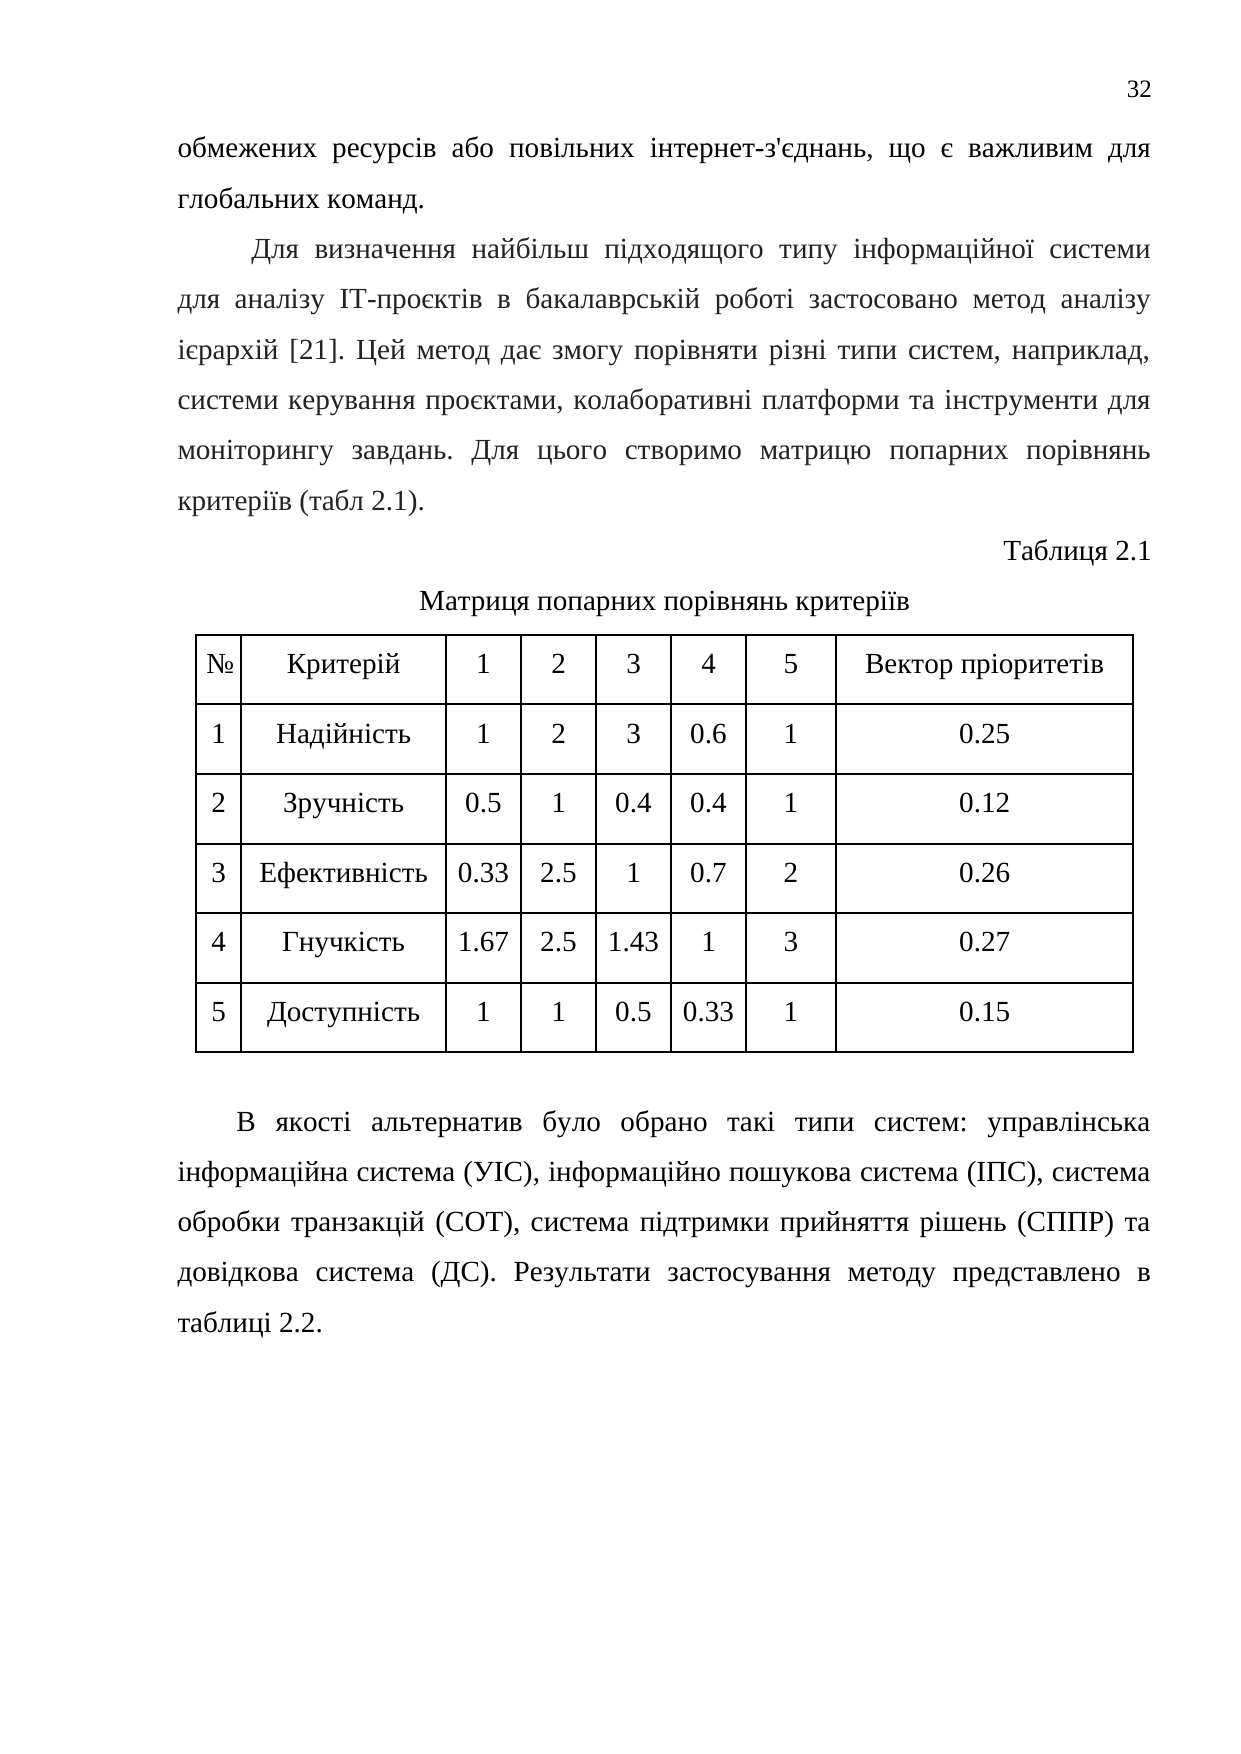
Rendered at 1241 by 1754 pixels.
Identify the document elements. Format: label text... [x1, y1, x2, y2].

table_cell 1 [747, 775, 835, 842]
table_cell 0.5 [447, 775, 520, 842]
table_header 5 [747, 636, 835, 703]
table_cell 0.4 [597, 775, 670, 842]
table_cell 1 [522, 984, 595, 1051]
text Для визначення найбільш підходящого типу інформаційної системи для аналізу ІТ-проєктів в бакалаврській роботі застосовано метод аналізу ієрархій [21]. Цей метод дає змогу порівняти різні типи систем, наприклад, системи керування проєктами, колаборативні платформи та інструменти для моніторингу завдань. Для цього створимо матрицю попарних порівнянь критеріїв (табл 2.1). [177, 231, 1152, 516]
table_cell 2 [747, 845, 835, 912]
table_cell 0.15 [837, 984, 1132, 1051]
table_cell Надійність [242, 705, 445, 773]
table_header Критерій [242, 636, 445, 703]
table_cell 0.33 [672, 984, 745, 1051]
table_cell Доступність [242, 984, 445, 1051]
table_cell 3 [597, 705, 670, 773]
table_cell 4 [197, 914, 240, 982]
table_header 3 [597, 636, 670, 703]
table_cell 1 [522, 775, 595, 842]
table_cell Ефективність [242, 845, 445, 912]
table_cell Зручність [242, 775, 445, 842]
table_cell 2 [522, 705, 595, 773]
table_header Вектор пріоритетів [837, 636, 1132, 703]
table_cell 1 [447, 705, 520, 773]
table_cell 0.5 [597, 984, 670, 1051]
table_cell 2.5 [522, 914, 595, 982]
table_cell 0.6 [672, 705, 745, 773]
table_header № [197, 636, 240, 703]
table_cell 1 [672, 914, 745, 982]
table_cell 5 [197, 984, 240, 1051]
table_cell 1.43 [597, 914, 670, 982]
text Таблиця 2.1 [177, 533, 1152, 567]
table_cell 0.7 [672, 845, 745, 912]
table_cell 1 [747, 705, 835, 773]
text В якості альтернатив було обрано такі типи систем: управлінська інформаційна система (УІС), інформаційно пошукова система (ІПС), система обробки транзакцій (СОТ), система підтримки прийняття рішень (СППР) та довідкова система (ДС). Результати застосування методу представлено в таблиці 2.2. [177, 1104, 1152, 1338]
table_cell 0.27 [837, 914, 1132, 982]
table_cell 2 [197, 775, 240, 842]
table_cell 1 [197, 705, 240, 773]
table_cell 0.4 [672, 775, 745, 842]
table_header 4 [672, 636, 745, 703]
table_cell 0.12 [837, 775, 1132, 842]
table_header 2 [522, 636, 595, 703]
table_cell 1 [747, 984, 835, 1051]
table_cell 2.5 [522, 845, 595, 912]
table_cell 1 [597, 845, 670, 912]
table_cell 0.26 [837, 845, 1132, 912]
table_cell 3 [747, 914, 835, 982]
table_cell Гнучкість [242, 914, 445, 982]
table_header 1 [447, 636, 520, 703]
table_cell 1 [447, 984, 520, 1051]
table_cell 0.33 [447, 845, 520, 912]
table_cell 0.25 [837, 705, 1132, 773]
table_cell 1.67 [447, 914, 520, 982]
text Матриця попарних порівнянь критеріїв [177, 583, 1152, 617]
table_cell 3 [197, 845, 240, 912]
list обмежених ресурсів або повільних інтернет-з'єднань, що є важливим для глобальних команд. [177, 131, 1152, 214]
